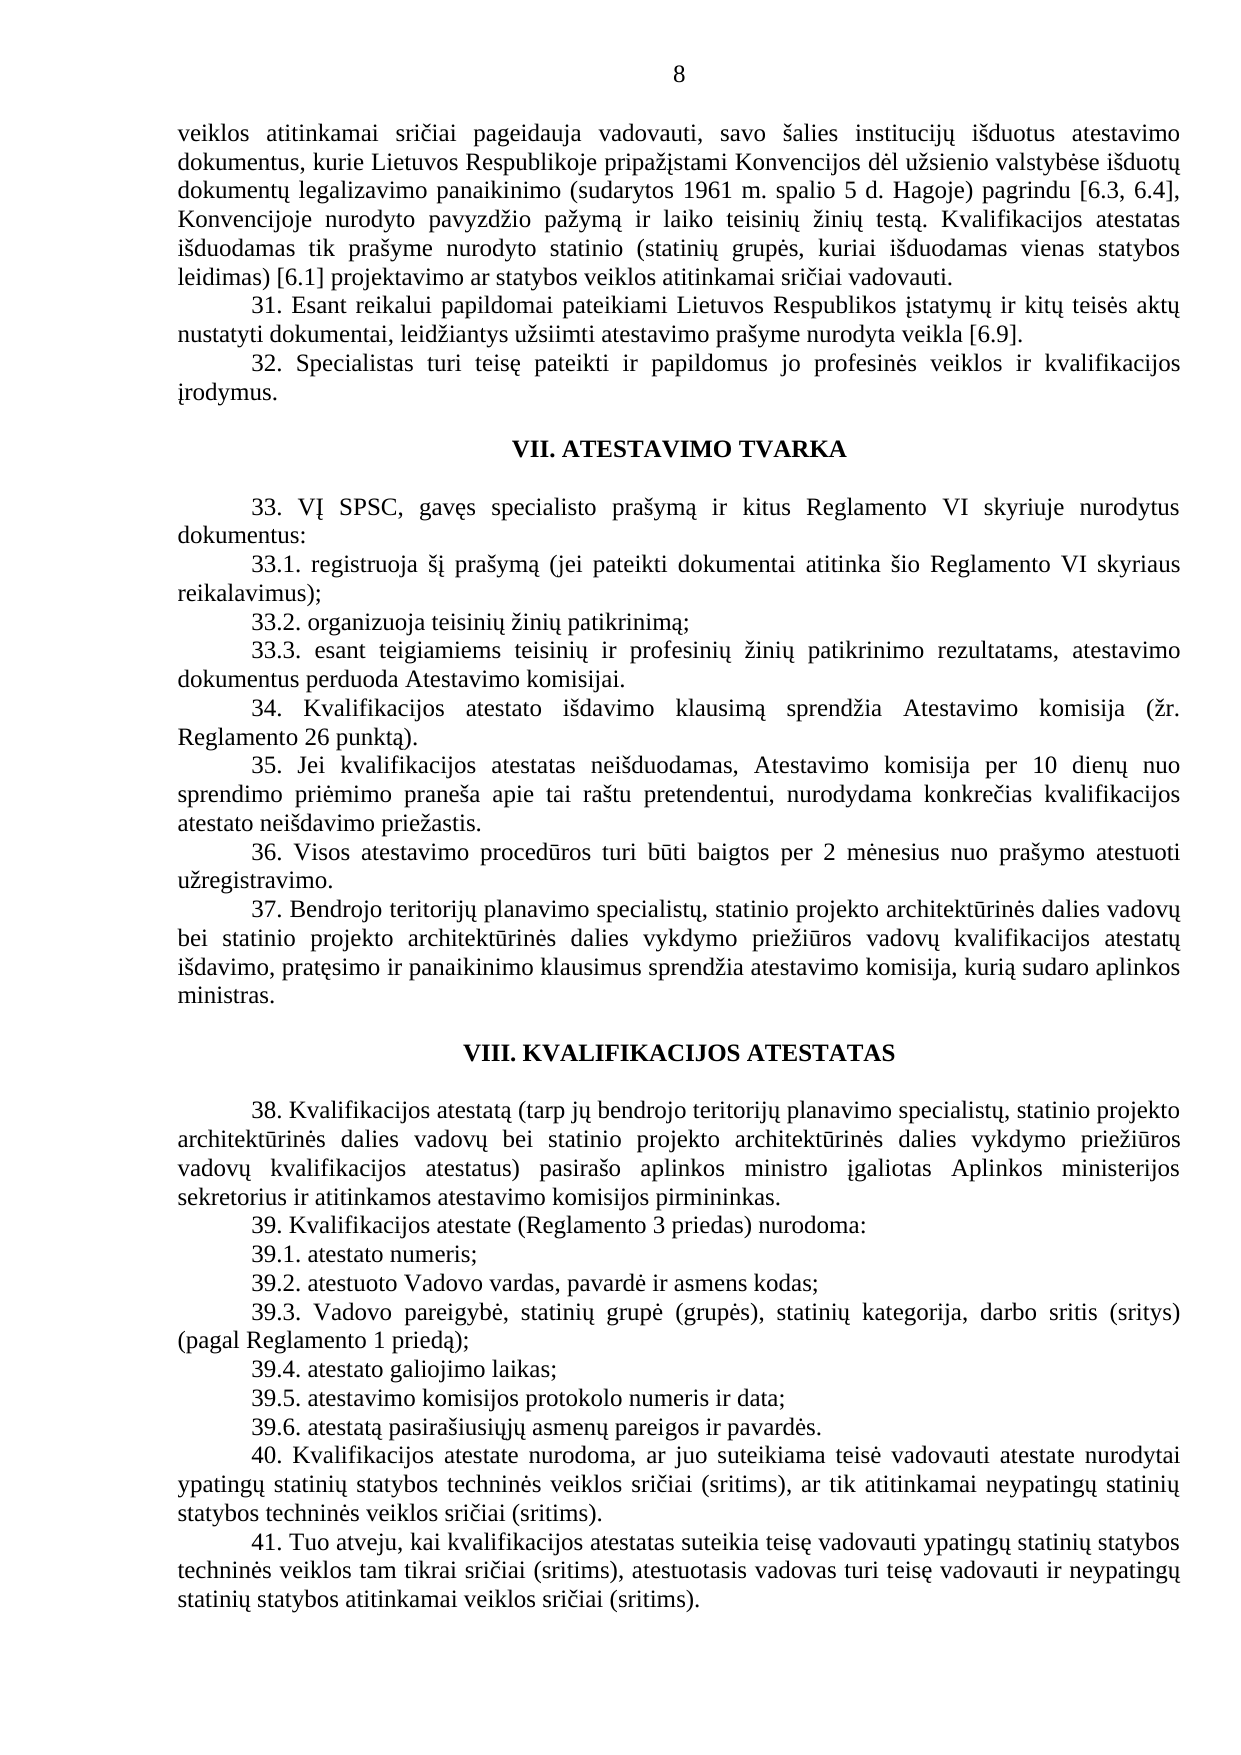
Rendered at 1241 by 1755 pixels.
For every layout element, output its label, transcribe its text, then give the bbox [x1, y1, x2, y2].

text 35. Jei kvalifikacijos atestatas neišduodamas, Atestavimo komisija per 10 dienų nuo sprendimo priėmimo praneša apie tai raštu pretendentui, nurodydama konkrečias kvalifikacijos atestato neišdavimo priežastis. [177, 751, 1181, 837]
text 33.3. esant teigiamiems teisinių ir profesinių žinių patikrinimo rezultatams, atestavimo dokumentus perduoda Atestavimo komisijai. [177, 636, 1181, 693]
text 39.3. Vadovo pareigybė, statinių grupė (grupės), statinių kategorija, darbo sritis (sritys) (pagal Reglamento 1 priedą); [177, 1297, 1181, 1354]
text 34. Kvalifikacijos atestato išdavimo klausimą sprendžia Atestavimo komisija (žr. Reglamento 26 punktą). [177, 693, 1181, 751]
text 32. Specialistas turi teisę pateikti ir papildomus jo profesinės veiklos ir kvalifikacijos įrodymus. [177, 348, 1181, 406]
text 39.6. atestatą pasirašiusiųjų asmenų pareigos ir pavardės. [177, 1412, 1181, 1441]
text 39.1. atestato numeris; [177, 1239, 1181, 1268]
text 38. Kvalifikacijos atestatą (tarp jų bendrojo teritorijų planavimo specialistų, statinio projekto architektūrinės dalies vadovų bei statinio projekto architektūrinės dalies vykdymo priežiūros vadovų kvalifikacijos atestatus) pasirašo aplinkos ministro įgaliotas Aplinkos ministerijos sekretorius ir atitinkamos atestavimo komisijos pirmininkas. [177, 1096, 1181, 1211]
text 33. VĮ SPSC, gavęs specialisto prašymą ir kitus Reglamento VI skyriuje nurodytus dokumentus: [177, 492, 1181, 549]
text 40. Kvalifikacijos atestate nurodoma, ar juo suteikiama teisė vadovauti atestate nurodytai ypatingų statinių statybos techninės veiklos sričiai (sritims), ar tik atitinkamai neypatingų statinių statybos techninės veiklos sričiai (sritims). [177, 1441, 1181, 1527]
text 33.2. organizuoja teisinių žinių patikrinimą; [177, 607, 1181, 636]
text 41. Tuo atveju, kai kvalifikacijos atestatas suteikia teisę vadovauti ypatingų statinių statybos techninės veiklos tam tikrai sričiai (sritims), atestuotasis vadovas turi teisę vadovauti ir neypatingų statinių statybos atitinkamai veiklos sričiai (sritims). [177, 1527, 1181, 1613]
text VIII. KVALIFIKACIJOS ATESTATAS [177, 1038, 1181, 1067]
text 39.5. atestavimo komisijos protokolo numeris ir data; [177, 1383, 1181, 1412]
text 33.1. registruoja šį prašymą (jei pateikti dokumentai atitinka šio Reglamento VI skyriaus reikalavimus); [177, 549, 1181, 607]
text 37. Bendrojo teritorijų planavimo specialistų, statinio projekto architektūrinės dalies vadovų bei statinio projekto architektūrinės dalies vykdymo priežiūros vadovų kvalifikacijos atestatų išdavimo, pratęsimo ir panaikinimo klausimus sprendžia atestavimo komisija, kurią sudaro aplinkos ministras. [177, 894, 1181, 1009]
text 31. Esant reikalui papildomai pateikiami Lietuvos Respublikos įstatymų ir kitų teisės aktų nustatyti dokumentai, leidžiantys užsiimti atestavimo prašyme nurodyta veikla [6.9]. [177, 291, 1181, 348]
text VII. ATESTAVIMO TVARKA [177, 434, 1181, 463]
text 39. Kvalifikacijos atestate (Reglamento 3 priedas) nurodoma: [177, 1211, 1181, 1239]
text 39.2. atestuoto Vadovo vardas, pavardė ir asmens kodas; [177, 1268, 1181, 1297]
text 36. Visos atestavimo procedūros turi būti baigtos per 2 mėnesius nuo prašymo atestuoti užregistravimo. [177, 837, 1181, 894]
text 39.4. atestato galiojimo laikas; [177, 1354, 1181, 1383]
text veiklos atitinkamai sričiai pageidauja vadovauti, savo šalies institucijų išduotus atestavimo dokumentus, kurie Lietuvos Respublikoje pripažįstami Konvencijos dėl užsienio valstybėse išduotų dokumentų legalizavimo panaikinimo (sudarytos 1961 m. spalio 5 d. Hagoje) pagrindu [6.3, 6.4], Konvencijoje nurodyto pavyzdžio pažymą ir laiko teisinių žinių testą. Kvalifikacijos atestatas išduodamas tik prašyme nurodyto statinio (statinių grupės, kuriai išduodamas vienas statybos leidimas) [6.1] projektavimo ar statybos veiklos atitinkamai sričiai vadovauti. [177, 118, 1181, 291]
